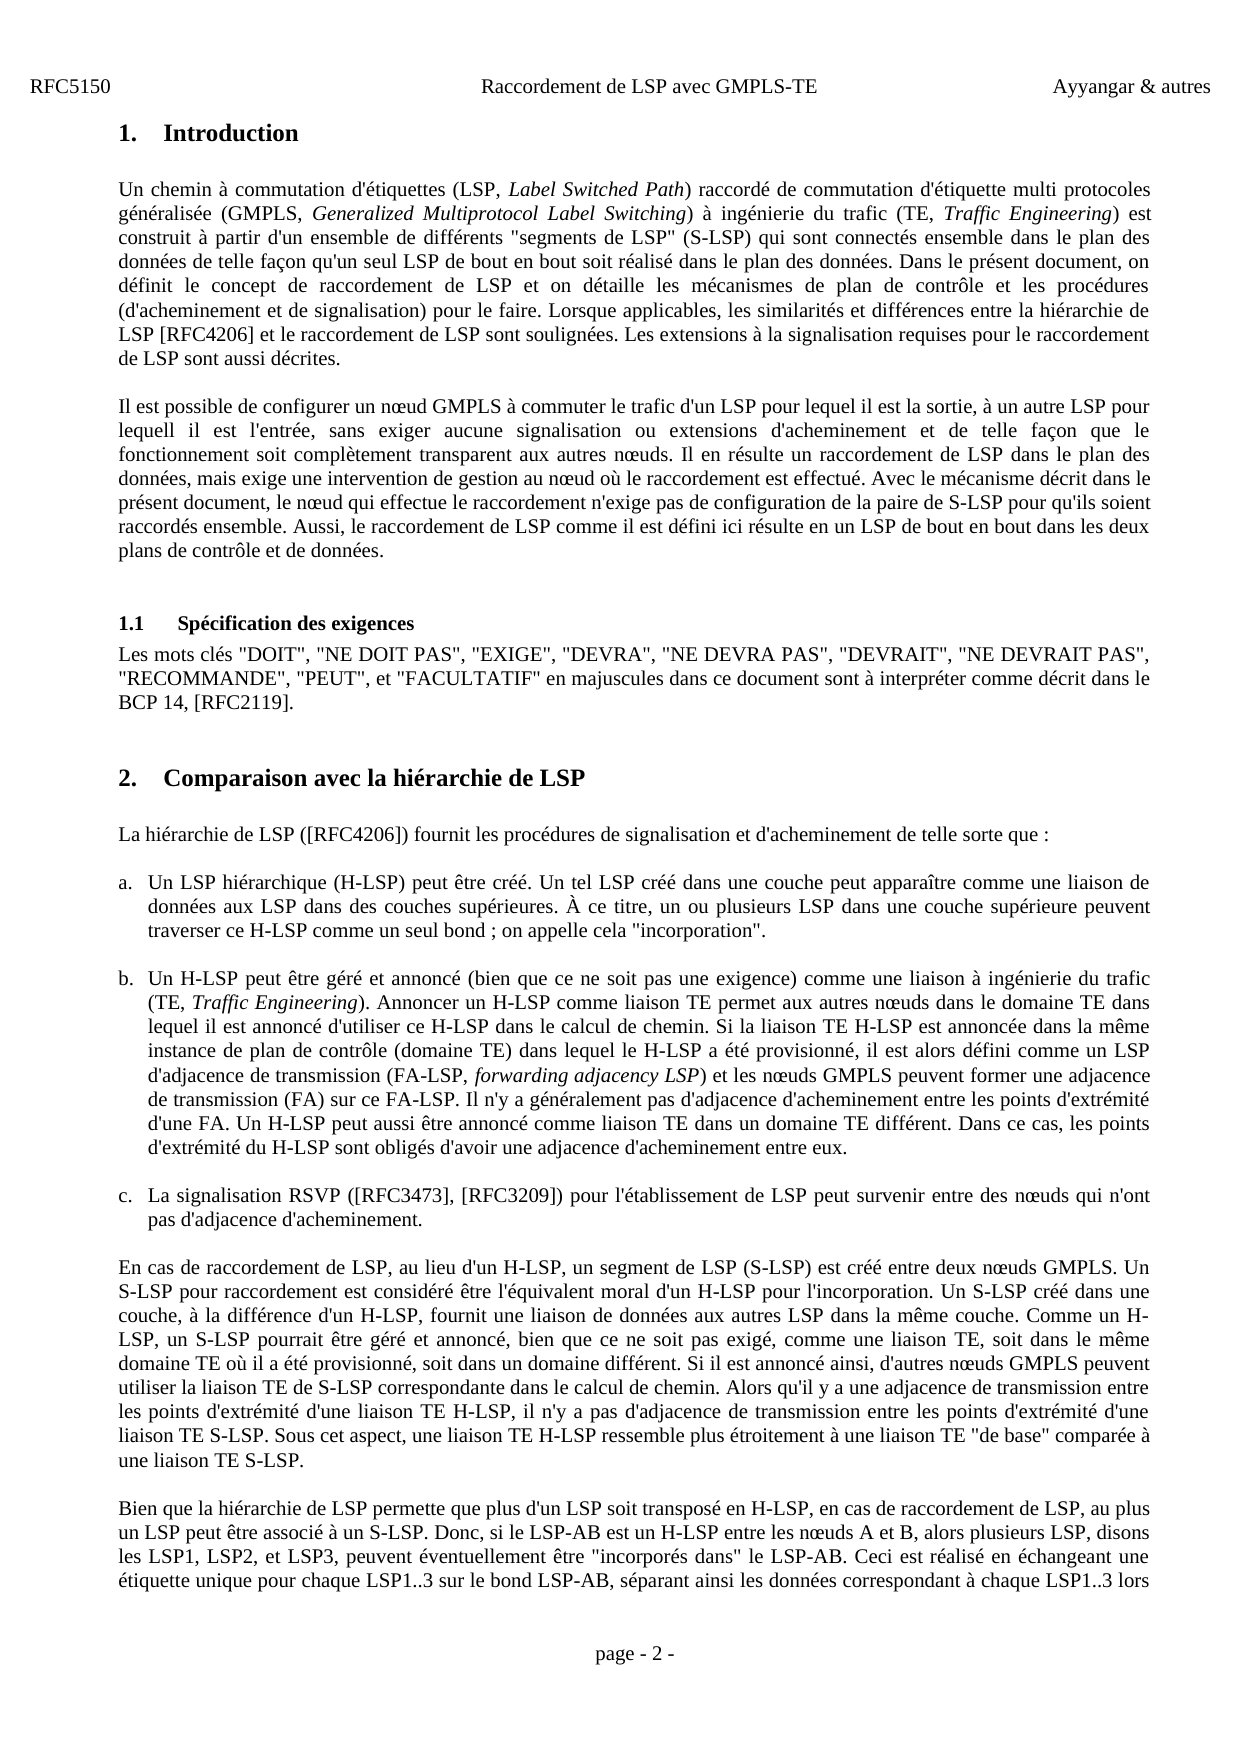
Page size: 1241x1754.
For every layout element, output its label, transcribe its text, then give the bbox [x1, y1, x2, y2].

text a. Un LSP hiérarchique (H-LSP) peut être créé. Un tel LSP créé dans une couche peut apparaître comme une liaison de données aux LSP dans des couches supérieures. À ce titre, un ou plusieurs LSP dans une couche supérieure peuvent traverser ce H-LSP comme un seul bond ; on appelle cela "incorporation". [118, 870, 1152, 942]
text La hiérarchie de LSP ([RFC4206]) fournit les procédures de signalisation et d'acheminement de telle sorte que : [118, 822, 1152, 846]
text En cas de raccordement de LSP, au lieu d'un H-LSP, un segment de LSP (S-LSP) est créé entre deux nœuds GMPLS. Un S-LSP pour raccordement est considéré être l'équivalent moral d'un H-LSP pour l'incorporation. Un S-LSP créé dans une couche, à la différence d'un H-LSP, fournit une liaison de données aux autres LSP dans la même couche. Comme un H-LSP, un S-LSP pourrait être géré et annoncé, bien que ce ne soit pas exigé, comme une liaison TE, soit dans le même domaine TE où il a été provisionné, soit dans un domaine différent. Si il est annoncé ainsi, d'autres nœuds GMPLS peuvent utiliser la liaison TE de S-LSP correspondante dans le calcul de chemin. Alors qu'il y a une adjacence de transmission entre les points d'extrémité d'une liaison TE H-LSP, il n'y a pas d'adjacence de transmission entre les points d'extrémité d'une liaison TE S-LSP. Sous cet aspect, une liaison TE H-LSP ressemble plus étroitement à une liaison TE "de base" comparée à une liaison TE S-LSP. [118, 1255, 1152, 1472]
text Un chemin à commutation d'étiquettes (LSP, Label Switched Path) raccordé de commutation d'étiquette multi protocoles généralisée (GMPLS, Generalized Multiprotocol Label Switching) à ingénierie du trafic (TE, Traffic Engineering) est construit à partir d'un ensemble de différents "segments de LSP" (S-LSP) qui sont connectés ensemble dans le plan des données de telle façon qu'un seul LSP de bout en bout soit réalisé dans le plan des données. Dans le présent document, on définit le concept de raccordement de LSP et on détaille les mécanismes de plan de contrôle et les procédures (d'acheminement et de signalisation) pour le faire. Lorsque applicables, les similarités et différences entre la hiérarchie de LSP [RFC4206] et le raccordement de LSP sont soulignées. Les extensions à la signalisation requises pour le raccordement de LSP sont aussi décrites. [118, 177, 1152, 370]
subtitle 1. Introduction [118, 118, 1152, 147]
text c. La signalisation RSVP ([RFC3473], [RFC3209]) pour l'établissement de LSP peut survenir entre des nœuds qui n'ont pas d'adjacence d'acheminement. [118, 1183, 1152, 1231]
subtitle 2. Comparaison avec la hiérarchie de LSP [118, 763, 1152, 792]
text Il est possible de configurer un nœud GMPLS à commuter le trafic d'un LSP pour lequel il est la sortie, à un autre LSP pour lequell il est l'entrée, sans exiger aucune signalisation ou extensions d'acheminement et de telle façon que le fonctionnement soit complètement transparent aux autres nœuds. Il en résulte un raccordement de LSP dans le plan des données, mais exige une intervention de gestion au nœud où le raccordement est effectué. Avec le mécanisme décrit dans le présent document, le nœud qui effectue le raccordement n'exige pas de configuration de la paire de S-LSP pour qu'ils soient raccordés ensemble. Aussi, le raccordement de LSP comme il est défini ici résulte en un LSP de bout en bout dans les deux plans de contrôle et de données. [118, 394, 1152, 562]
subtitle 1.1 Spécification des exigences [118, 611, 1152, 635]
text Bien que la hiérarchie de LSP permette que plus d'un LSP soit transposé en H-LSP, en cas de raccordement de LSP, au plus un LSP peut être associé à un S-LSP. Donc, si le LSP-AB est un H-LSP entre les nœuds A et B, alors plusieurs LSP, disons les LSP1, LSP2, et LSP3, peuvent éventuellement être "incorporés dans" le LSP-AB. Ceci est réalisé en échangeant une étiquette unique pour chaque LSP1..3 sur le bond LSP-AB, séparant ainsi les données correspondant à chaque LSP1..3 lors [118, 1496, 1152, 1592]
text b. Un H-LSP peut être géré et annoncé (bien que ce ne soit pas une exigence) comme une liaison à ingénierie du trafic (TE, Traffic Engineering). Annoncer un H-LSP comme liaison TE permet aux autres nœuds dans le domaine TE dans lequel il est annoncé d'utiliser ce H-LSP dans le calcul de chemin. Si la liaison TE H-LSP est annoncée dans la même instance de plan de contrôle (domaine TE) dans lequel le H-LSP a été provisionné, il est alors défini comme un LSP d'adjacence de transmission (FA-LSP, forwarding adjacency LSP) et les nœuds GMPLS peuvent former une adjacence de transmission (FA) sur ce FA-LSP. Il n'y a généralement pas d'adjacence d'acheminement entre les points d'extrémité d'une FA. Un H-LSP peut aussi être annoncé comme liaison TE dans un domaine TE différent. Dans ce cas, les points d'extrémité du H-LSP sont obligés d'avoir une adjacence d'acheminement entre eux. [118, 966, 1152, 1159]
text Les mots clés "DOIT", "NE DOIT PAS", "EXIGE", "DEVRA", "NE DEVRA PAS", "DEVRAIT", "NE DEVRAIT PAS", "RECOMMANDE", "PEUT", et "FACULTATIF" en majuscules dans ce document sont à interpréter comme décrit dans le BCP 14, [RFC2119]. [118, 642, 1152, 714]
